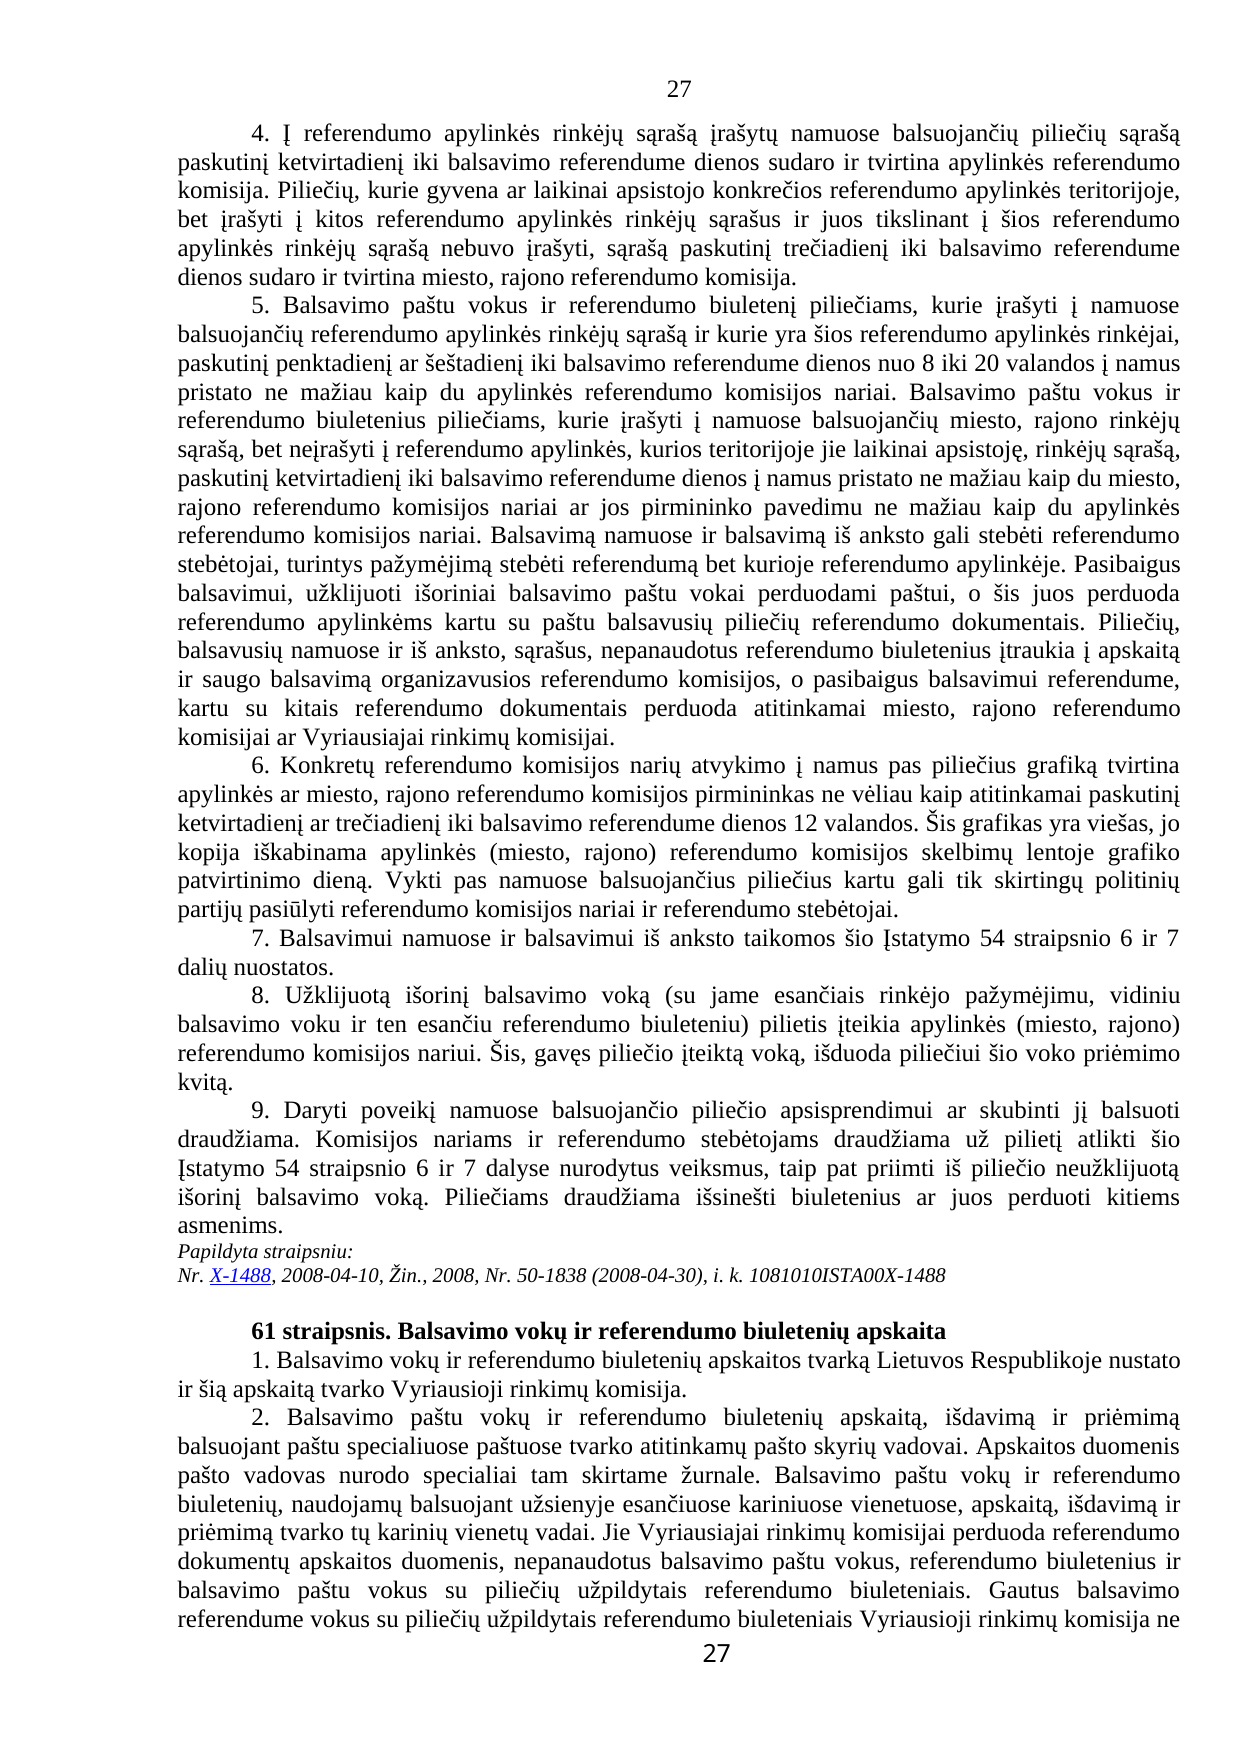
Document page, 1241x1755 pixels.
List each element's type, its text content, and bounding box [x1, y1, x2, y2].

text Papildyta straipsniu: [177, 1239, 1181, 1263]
text 9. Daryti poveikį namuose balsuojančio piliečio apsisprendimui ar skubinti jį balsuoti draudžiama. Komisijos nariams ir referendumo stebėtojams draudžiama už pilietį atlikti šio Įstatymo 54 straipsnio 6 ir 7 dalyse nurodytus veiksmus, taip pat priimti iš piliečio neužklijuotą išorinį balsavimo voką. Piliečiams draudžiama išsinešti biuletenius ar juos perduoti kitiems asmenims. [177, 1096, 1181, 1239]
text 6. Konkretų referendumo komisijos narių atvykimo į namus pas piliečius grafiką tvirtina apylinkės ar miesto, rajono referendumo komisijos pirmininkas ne vėliau kaip atitinkamai paskutinį ketvirtadienį ar trečiadienį iki balsavimo referendume dienos 12 valandos. Šis grafikas yra viešas, jo kopija iškabinama apylinkės (miesto, rajono) referendumo komisijos skelbimų lentoje grafiko patvirtinimo dieną. Vykti pas namuose balsuojančius piliečius kartu gali tik skirtingų politinių partijų pasiūlyti referendumo komisijos nariai ir referendumo stebėtojai. [177, 751, 1181, 923]
text 7. Balsavimui namuose ir balsavimui iš anksto taikomos šio Įstatymo 54 straipsnio 6 ir 7 dalių nuostatos. [177, 923, 1181, 981]
text 8. Užklijuotą išorinį balsavimo voką (su jame esančiais rinkėjo pažymėjimu, vidiniu balsavimo voku ir ten esančiu referendumo biuleteniu) pilietis įteikia apylinkės (miesto, rajono) referendumo komisijos nariui. Šis, gavęs piliečio įteiktą voką, išduoda piliečiui šio voko priėmimo kvitą. [177, 981, 1181, 1096]
text 4. Į referendumo apylinkės rinkėjų sąrašą įrašytų namuose balsuojančių piliečių sąrašą paskutinį ketvirtadienį iki balsavimo referendume dienos sudaro ir tvirtina apylinkės referendumo komisija. Piliečių, kurie gyvena ar laikinai apsistojo konkrečios referendumo apylinkės teritorijoje, bet įrašyti į kitos referendumo apylinkės rinkėjų sąrašus ir juos tikslinant į šios referendumo apylinkės rinkėjų sąrašą nebuvo įrašyti, sąrašą paskutinį trečiadienį iki balsavimo referendume dienos sudaro ir tvirtina miesto, rajono referendumo komisija. [177, 118, 1181, 291]
text Nr. X-1488, 2008-04-10, Žin., 2008, Nr. 50-1838 (2008-04-30), i. k. 1081010ISTA00X-1488 [177, 1263, 1181, 1287]
text 2. Balsavimo paštu vokų ir referendumo biuletenių apskaitą, išdavimą ir priėmimą balsuojant paštu specialiuose paštuose tvarko atitinkamų pašto skyrių vadovai. Apskaitos duomenis pašto vadovas nurodo specialiai tam skirtame žurnale. Balsavimo paštu vokų ir referendumo biuletenių, naudojamų balsuojant užsienyje esančiuose kariniuose vienetuose, apskaitą, išdavimą ir priėmimą tvarko tų karinių vienetų vadai. Jie Vyriausiajai rinkimų komisijai perduoda referendumo dokumentų apskaitos duomenis, nepanaudotus balsavimo paštu vokus, referendumo biuletenius ir balsavimo paštu vokus su piliečių užpildytais referendumo biuleteniais. Gautus balsavimo referendume vokus su piliečių užpildytais referendumo biuleteniais Vyriausioji rinkimų komisija ne [177, 1402, 1181, 1632]
text 61 straipsnis. Balsavimo vokų ir referendumo biuletenių apskaita [177, 1316, 1181, 1345]
text 5. Balsavimo paštu vokus ir referendumo biuletenį piliečiams, kurie įrašyti į namuose balsuojančių referendumo apylinkės rinkėjų sąrašą ir kurie yra šios referendumo apylinkės rinkėjai, paskutinį penktadienį ar šeštadienį iki balsavimo referendume dienos nuo 8 iki 20 valandos į namus pristato ne mažiau kaip du apylinkės referendumo komisijos nariai. Balsavimo paštu vokus ir referendumo biuletenius piliečiams, kurie įrašyti į namuose balsuojančių miesto, rajono rinkėjų sąrašą, bet neįrašyti į referendumo apylinkės, kurios teritorijoje jie laikinai apsistoję, rinkėjų sąrašą, paskutinį ketvirtadienį iki balsavimo referendume dienos į namus pristato ne mažiau kaip du miesto, rajono referendumo komisijos nariai ar jos pirmininko pavedimu ne mažiau kaip du apylinkės referendumo komisijos nariai. Balsavimą namuose ir balsavimą iš anksto gali stebėti referendumo stebėtojai, turintys pažymėjimą stebėti referendumą bet kurioje referendumo apylinkėje. Pasibaigus balsavimui, užklijuoti išoriniai balsavimo paštu vokai perduodami paštui, o šis juos perduoda referendumo apylinkėms kartu su paštu balsavusių piliečių referendumo dokumentais. Piliečių, balsavusių namuose ir iš anksto, sąrašus, nepanaudotus referendumo biuletenius įtraukia į apskaitą ir saugo balsavimą organizavusios referendumo komisijos, o pasibaigus balsavimui referendume, kartu su kitais referendumo dokumentais perduoda atitinkamai miesto, rajono referendumo komisijai ar Vyriausiajai rinkimų komisijai. [177, 291, 1181, 751]
text 1. Balsavimo vokų ir referendumo biuletenių apskaitos tvarką Lietuvos Respublikoje nustato ir šią apskaitą tvarko Vyriausioji rinkimų komisija. [177, 1345, 1181, 1402]
